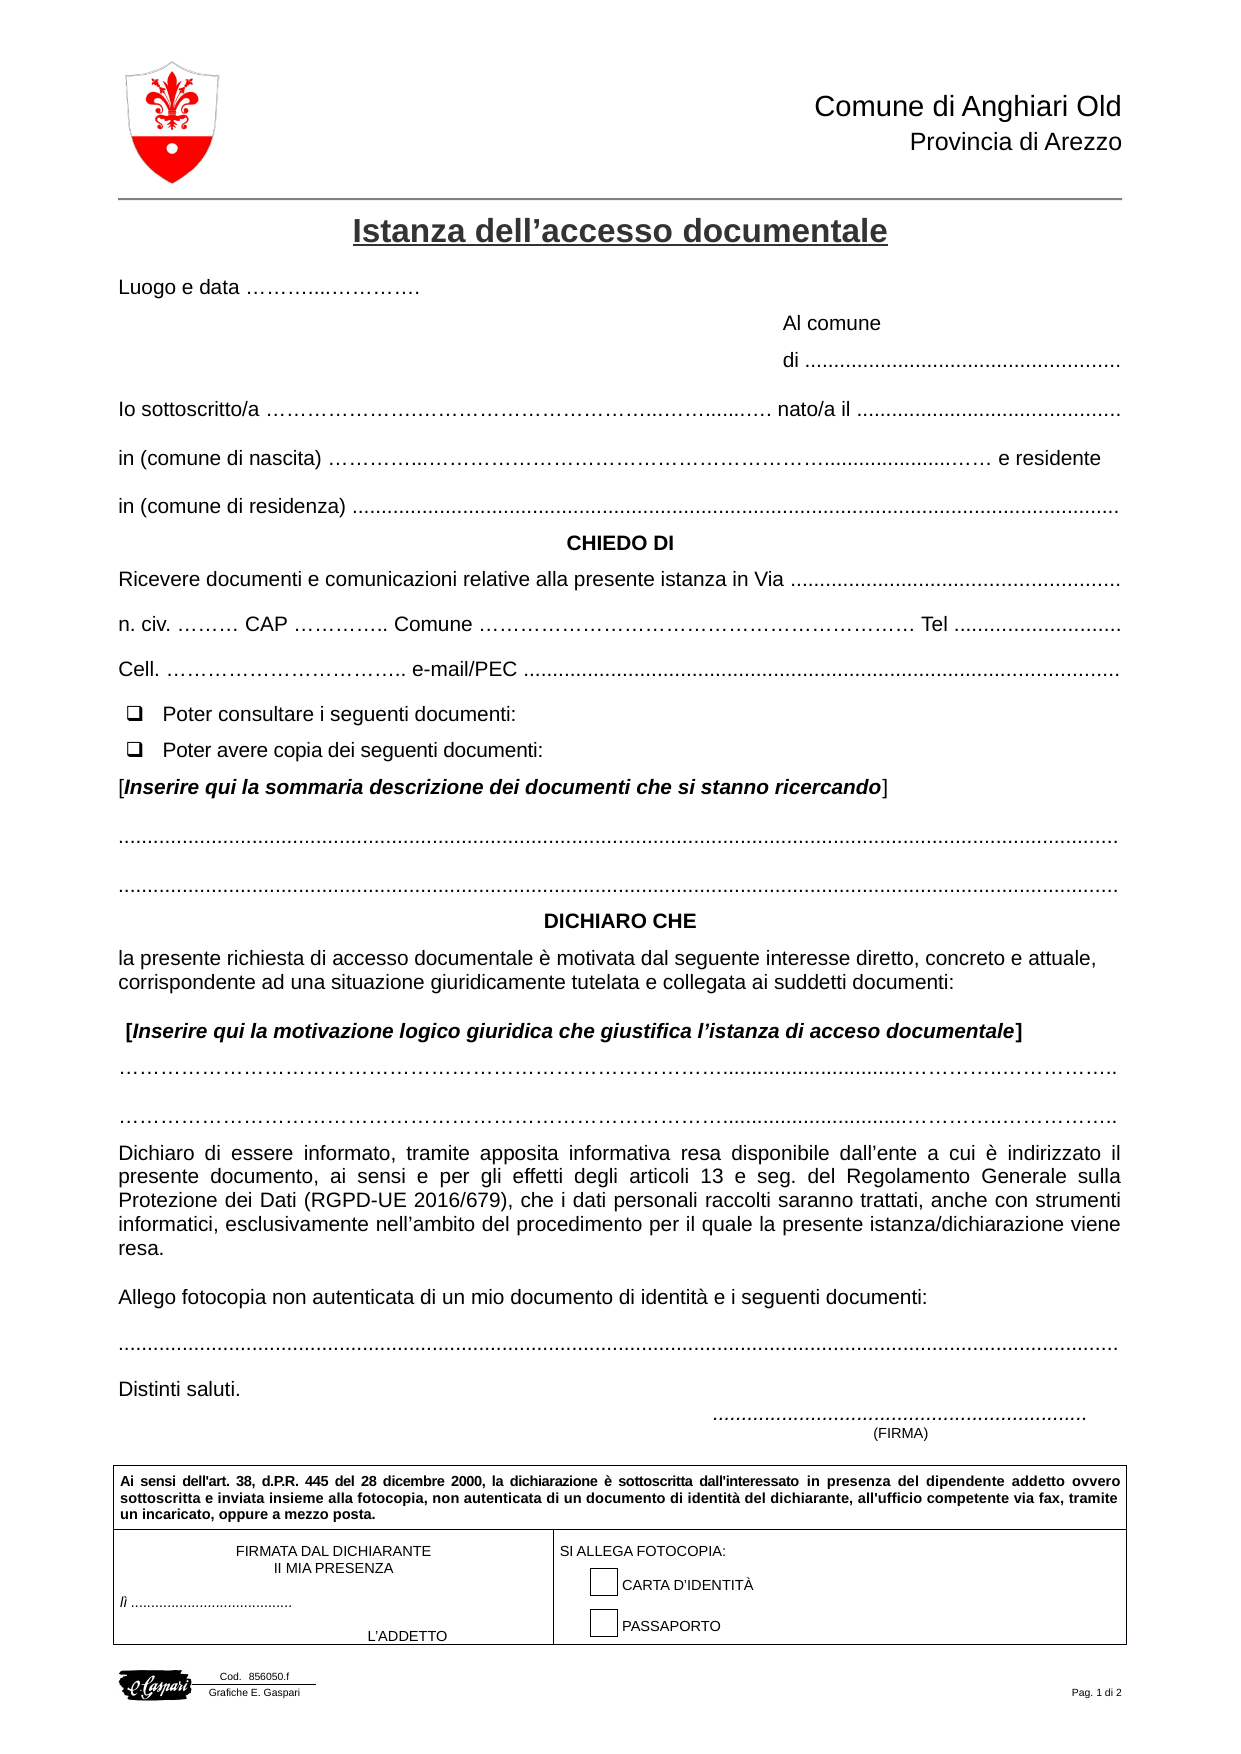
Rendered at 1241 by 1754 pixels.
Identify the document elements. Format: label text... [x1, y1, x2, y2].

picture [122, 58, 224, 189]
text [Inserire qui la motivazione logico giuridica che giustifica l’istanza di acceso documentale] [125, 1018, 1122, 1042]
text ……………………………………………………………………………................................…………..…………….. [118, 1104, 1122, 1128]
text Luogo e data ………....…………. [118, 274, 1122, 298]
list Poter avere copia dei seguenti documenti: [125, 738, 1122, 762]
text Provincia di Arezzo [224, 127, 1122, 156]
text Ricevere documenti e comunicazioni relative alla presente istanza in Via [118, 567, 1122, 591]
text Comune di Anghiari Old [224, 89, 1122, 122]
subtitle Istanza dell’accesso documentale [118, 211, 1122, 249]
list Poter consultare i seguenti documenti: [125, 702, 1122, 726]
text la presente richiesta di accesso documentale è motivata dal seguente interesse diretto, concreto e attuale, corrispondente ad una situazione giuridicamente tutelata e collegata ai suddetti documenti: [118, 946, 1122, 993]
table_cell FIRMATA DAL DICHIARANTE II MIA PRESENZA lì ........................................ L’ADDETTO [114, 1530, 553, 1644]
text (FIRMA) [679, 1425, 1122, 1442]
table_header Ai sensi dell'art. 38, d.P.R. 445 del 28 dicembre 2000, la dichiarazione è sottoscritta dall'interessato in presenza del dipendente addetto ovvero sottoscritta e inviata insieme alla fotocopia, non autenticata di un documento di identità del dichiarante, all'ufficio competente via fax, tramite un incaricato, oppure a mezzo posta. [114, 1466, 1126, 1529]
text CHIEDO DI [118, 531, 1122, 555]
text DICHIARO CHE [118, 909, 1122, 933]
text ................................................................. [679, 1401, 1122, 1425]
text in (comune di residenza) [118, 494, 1122, 518]
picture [118, 1669, 192, 1701]
text [Inserire qui la sommaria descrizione dei documenti che si stanno ricercando] [118, 775, 1122, 799]
text Io sottoscritto/a ………………….……………………………...…….......…. nato/a il [118, 396, 1122, 420]
table_cell SI ALLEGA FOTOCOPIA: CARTA D’IDENTITÀ PASSAPORTO [554, 1530, 1126, 1644]
text Dichiaro di essere informato, tramite apposita informativa resa disponibile dall’ente a cui è indirizzato il presente documento, ai sensi e per gli effetti degli articoli 13 e seg. del Regolamento Generale sulla Protezione dei Dati (RGPD-UE 2016/679), che i dati personali raccolti saranno trattati, anche con strumenti informatici, esclusivamente nell’ambito del procedimento per il quale la presente istanza/dichiarazione viene resa. [118, 1140, 1122, 1260]
text Allego fotocopia non autenticata di un mio documento di identità e i seguenti documenti: [118, 1285, 1122, 1309]
text di [783, 347, 1122, 371]
text Distinti saluti. [118, 1377, 1122, 1401]
text in (comune di nascita) …………...…………………………………………………......................…… e residente [118, 445, 1122, 469]
text Al comune [783, 311, 1122, 335]
text n. civ. ……… CAP ………….. Comune ……………………………………………………… Tel [118, 612, 1122, 636]
text Cell. …………………………….. e-mail/PEC [118, 657, 1122, 681]
text ……………………………………………………………………………................................…………..…………….. [118, 1055, 1122, 1079]
